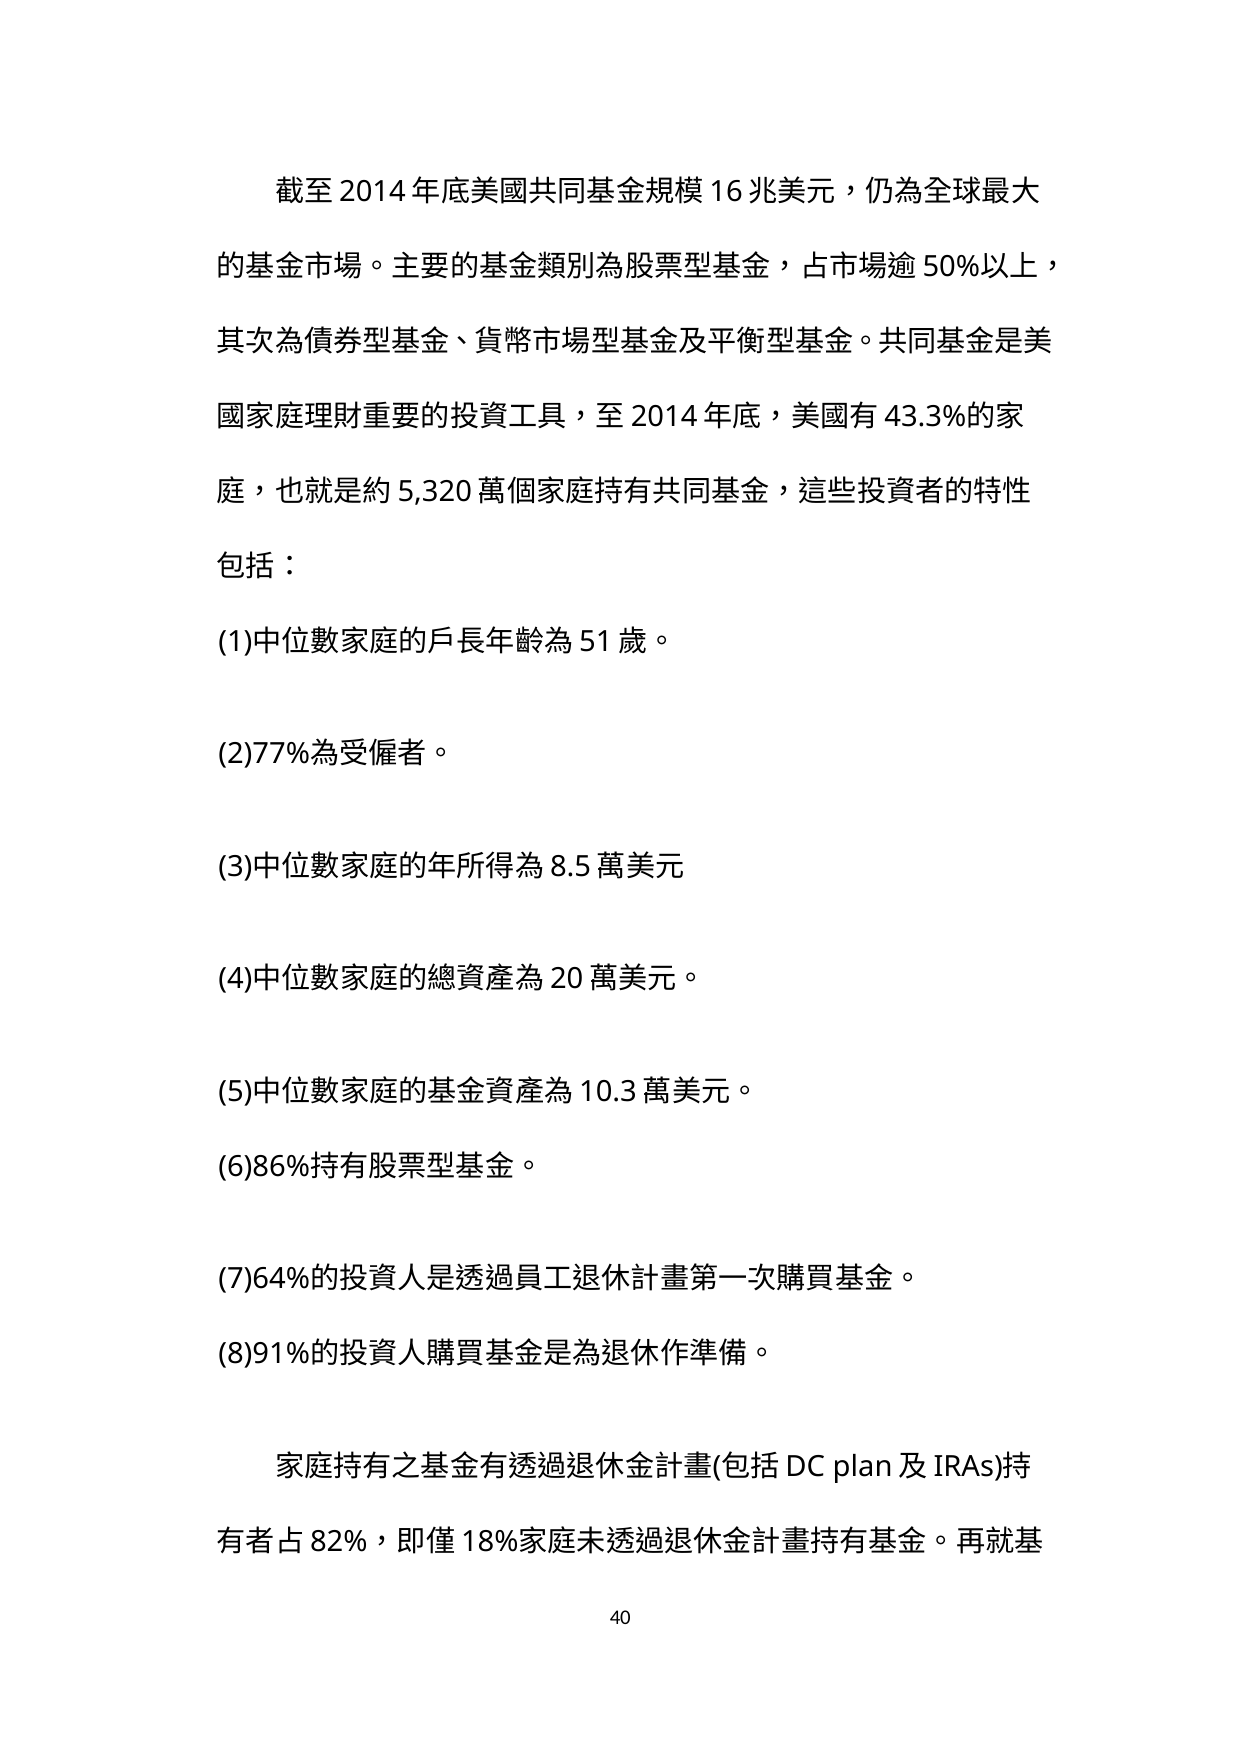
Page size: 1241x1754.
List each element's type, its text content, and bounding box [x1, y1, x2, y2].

text (5)中位數家庭的基金資產為10.3萬美元。 [218, 1051, 1053, 1126]
text (6)86%持有股票型基金。 [218, 1126, 1053, 1201]
text (3)中位數家庭的年所得為8.5萬美元 [218, 826, 1053, 901]
text 家庭持有之基金有透過退休金計畫(包括DC plan及IRAs)持有者占82%，即僅18%家庭未透過退休金計畫持有基金。再就基金申購管道分析，透過獨立顧問、銀行等專業投資機構購買者計40%，同時有透過專業投資機構及基金公司或基金超市之管道購買者計40%，僅透過基金公司購買者計13%，以及其他管道7%。 [216, 1426, 1053, 1576]
text (4)中位數家庭的總資產為20萬美元。 [218, 938, 1053, 1013]
text (2)77%為受僱者。 [218, 713, 1053, 788]
text (8)91%的投資人購買基金是為退休作準備。 [218, 1313, 1053, 1388]
text (1)中位數家庭的戶長年齡為51歲。 [218, 601, 1053, 676]
text 截至2014年底美國共同基金規模16兆美元，仍為全球最大的基金市場。主要的基金類別為股票型基金，占市場逾50%以上，其次為債券型基金、貨幣市場型基金及平衡型基金。共同基金是美國家庭理財重要的投資工具，至2014年底，美國有43.3%的家庭，也就是約5,320萬個家庭持有共同基金，這些投資者的特性包括： [216, 151, 1053, 601]
text (7)64%的投資人是透過員工退休計畫第一次購買基金。 [218, 1238, 1053, 1313]
